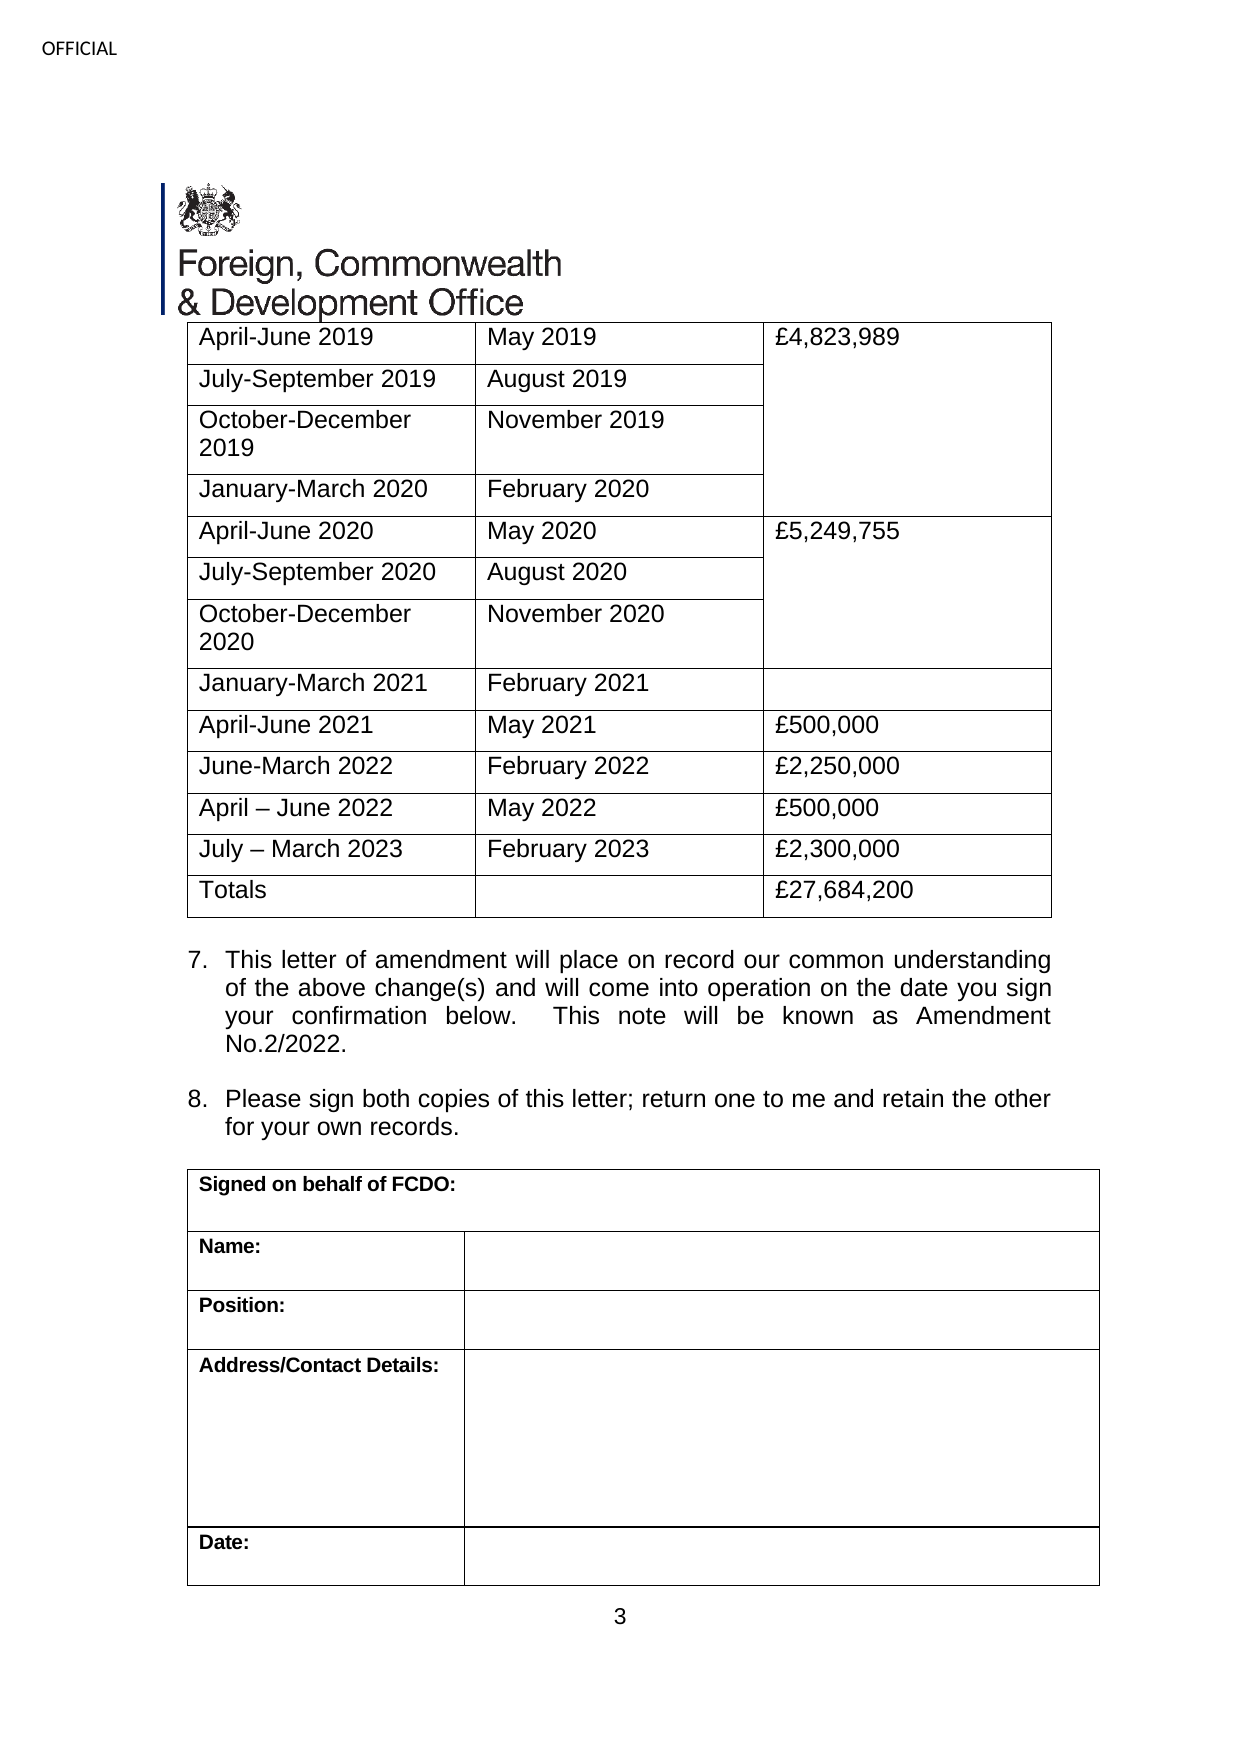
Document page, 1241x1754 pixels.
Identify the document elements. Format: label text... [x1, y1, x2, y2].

table_cell Position: [188, 1291, 464, 1349]
table_cell May 2020 [476, 517, 763, 557]
table_cell February 2023 [476, 835, 763, 875]
table_cell [476, 876, 763, 917]
table_cell £5,249,755 [764, 517, 1051, 668]
table_cell July – March 2023 [188, 835, 475, 875]
table_cell May 2021 [476, 711, 763, 751]
table_cell February 2020 [476, 475, 763, 516]
table_cell July-September 2019 [188, 365, 475, 405]
table_cell [465, 1528, 1099, 1585]
table_cell October-December 2019 [188, 406, 475, 474]
table_cell Name: [188, 1232, 464, 1290]
table_cell £2,250,000 [764, 752, 1051, 792]
table_cell June-March 2022 [188, 752, 475, 792]
table_cell July-September 2020 [188, 558, 475, 599]
table_cell Totals [188, 876, 475, 917]
table_header Signed on behalf of FCDO: [188, 1170, 1099, 1231]
table_cell February 2022 [476, 752, 763, 792]
table_cell April – June 2022 [188, 794, 475, 834]
table_cell [465, 1291, 1099, 1349]
table_cell November 2019 [476, 406, 763, 474]
table_cell [764, 669, 1051, 709]
table_cell August 2019 [476, 365, 763, 405]
table_cell £27,684,200 [764, 876, 1051, 917]
table_cell February 2021 [476, 669, 763, 709]
table_cell January-March 2020 [188, 475, 475, 516]
table_cell Date: [188, 1528, 464, 1585]
list Please sign both copies of this letter; return one to me and retain the other for your own records. [187, 1085, 1053, 1141]
table_cell [465, 1350, 1099, 1526]
table_cell April-June 2021 [188, 711, 475, 751]
table_cell £500,000 [764, 711, 1051, 751]
table_cell August 2020 [476, 558, 763, 599]
table_cell [465, 1232, 1099, 1290]
picture [161, 183, 563, 322]
list This letter of amendment will place on record our common understanding of the above change(s) and will come into operation on the date you sign your confirmation below. This note will be known as Amendment No.2/2022. [187, 946, 1053, 1057]
table_cell £2,300,000 [764, 835, 1051, 875]
table_cell April-June 2020 [188, 517, 475, 557]
table_cell May 2019 [476, 323, 763, 363]
table_cell April-June 2019 [188, 323, 475, 363]
table_cell £500,000 [764, 794, 1051, 834]
table_cell Address/Contact Details: [188, 1350, 464, 1526]
table_cell January-March 2021 [188, 669, 475, 709]
table_cell November 2020 [476, 600, 763, 668]
table_cell May 2022 [476, 794, 763, 834]
table_cell October-December 2020 [188, 600, 475, 668]
table_cell £4,823,989 [764, 323, 1051, 516]
